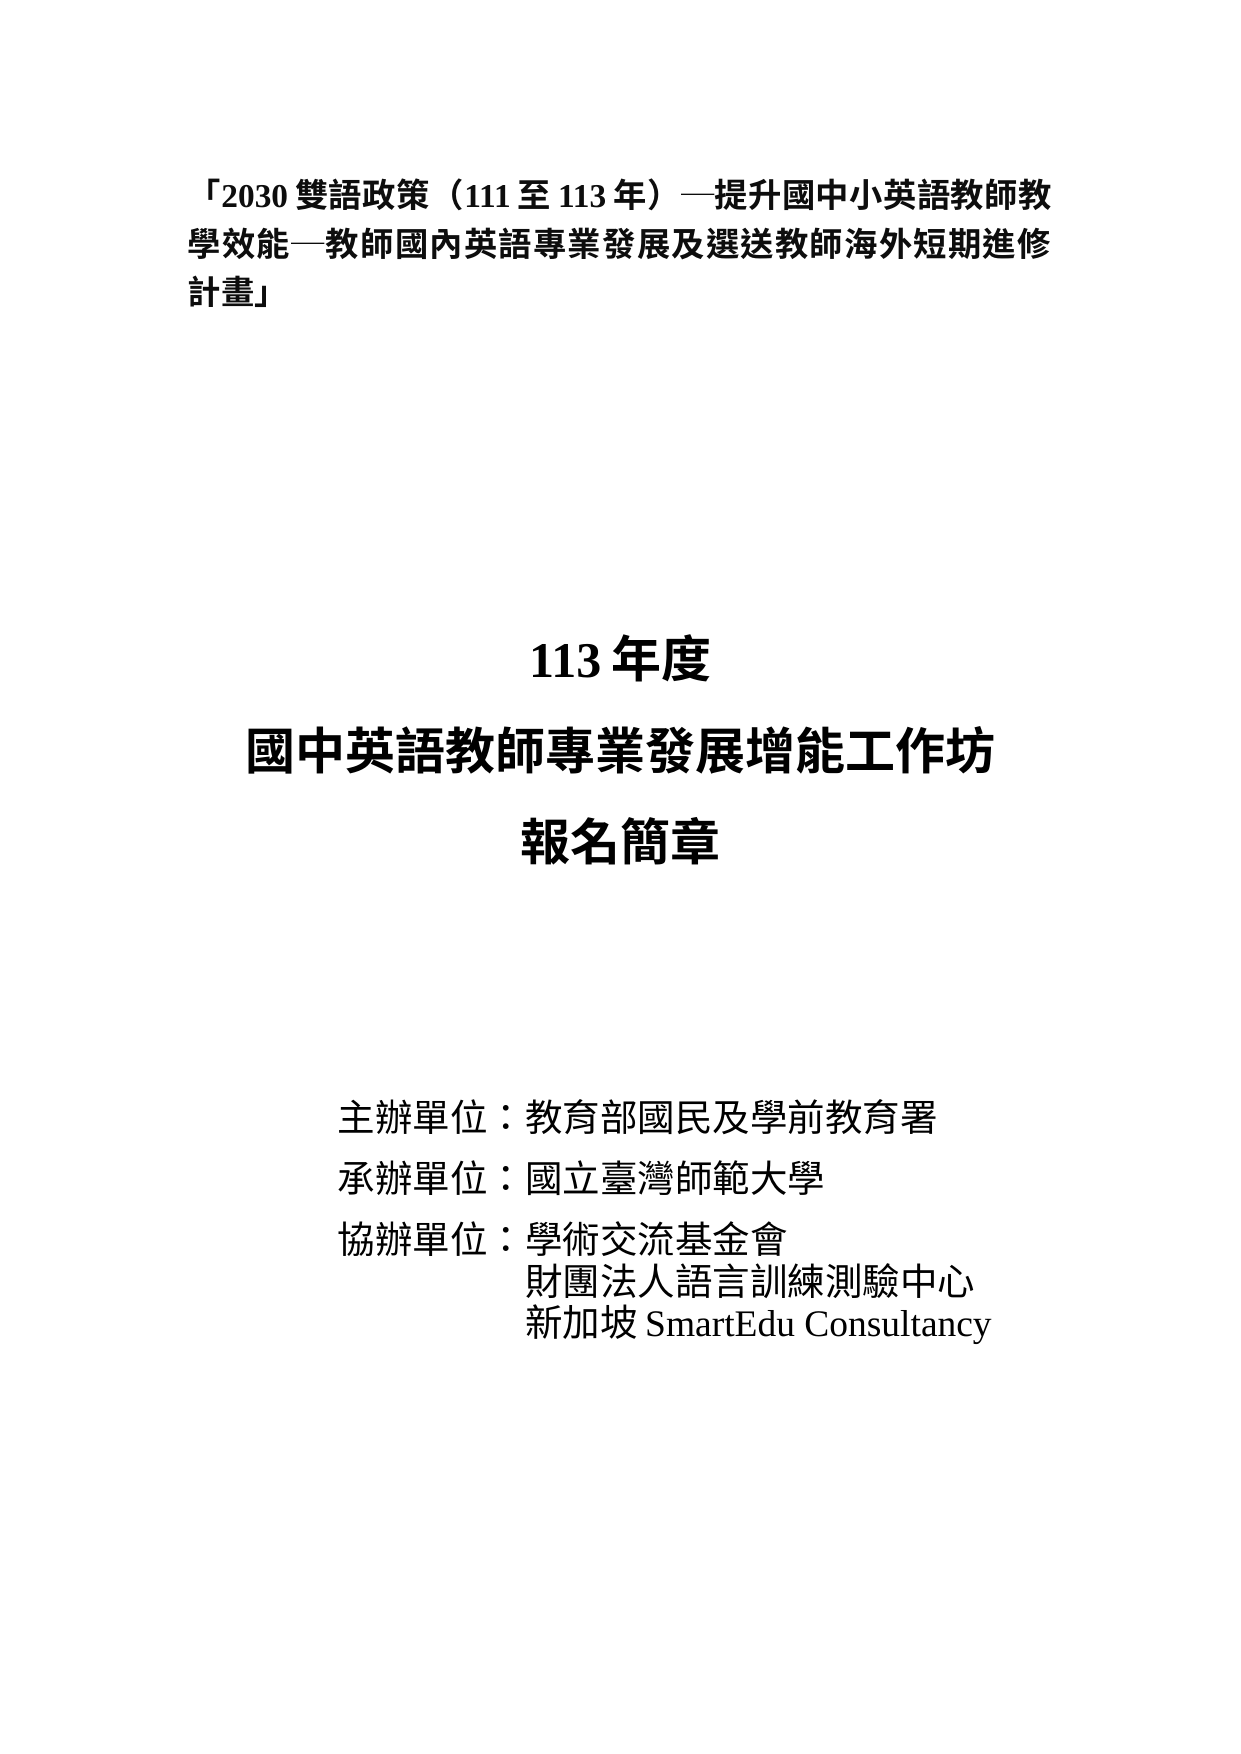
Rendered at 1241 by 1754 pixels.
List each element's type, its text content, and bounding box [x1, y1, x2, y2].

text 113年度 [187, 620, 1053, 692]
text 報名簡章 [187, 803, 1053, 875]
text 協辦單位：學術交流基金會 財團法人語言訓練測驗中心 新加坡SmartEdu Consultancy [337, 1220, 1053, 1345]
text 主辦單位：教育部國民及學前教育署 [337, 1098, 1053, 1140]
text 承辦單位：國立臺灣師範大學 [337, 1159, 1053, 1201]
text 「2030雙語政策（111至113年）─提升國中小英語教師教學效能─教師國內英語專業發展及選送教師海外短期進修計畫」 [187, 169, 1053, 314]
text 國中英語教師專業發展增能工作坊 [187, 711, 1053, 784]
